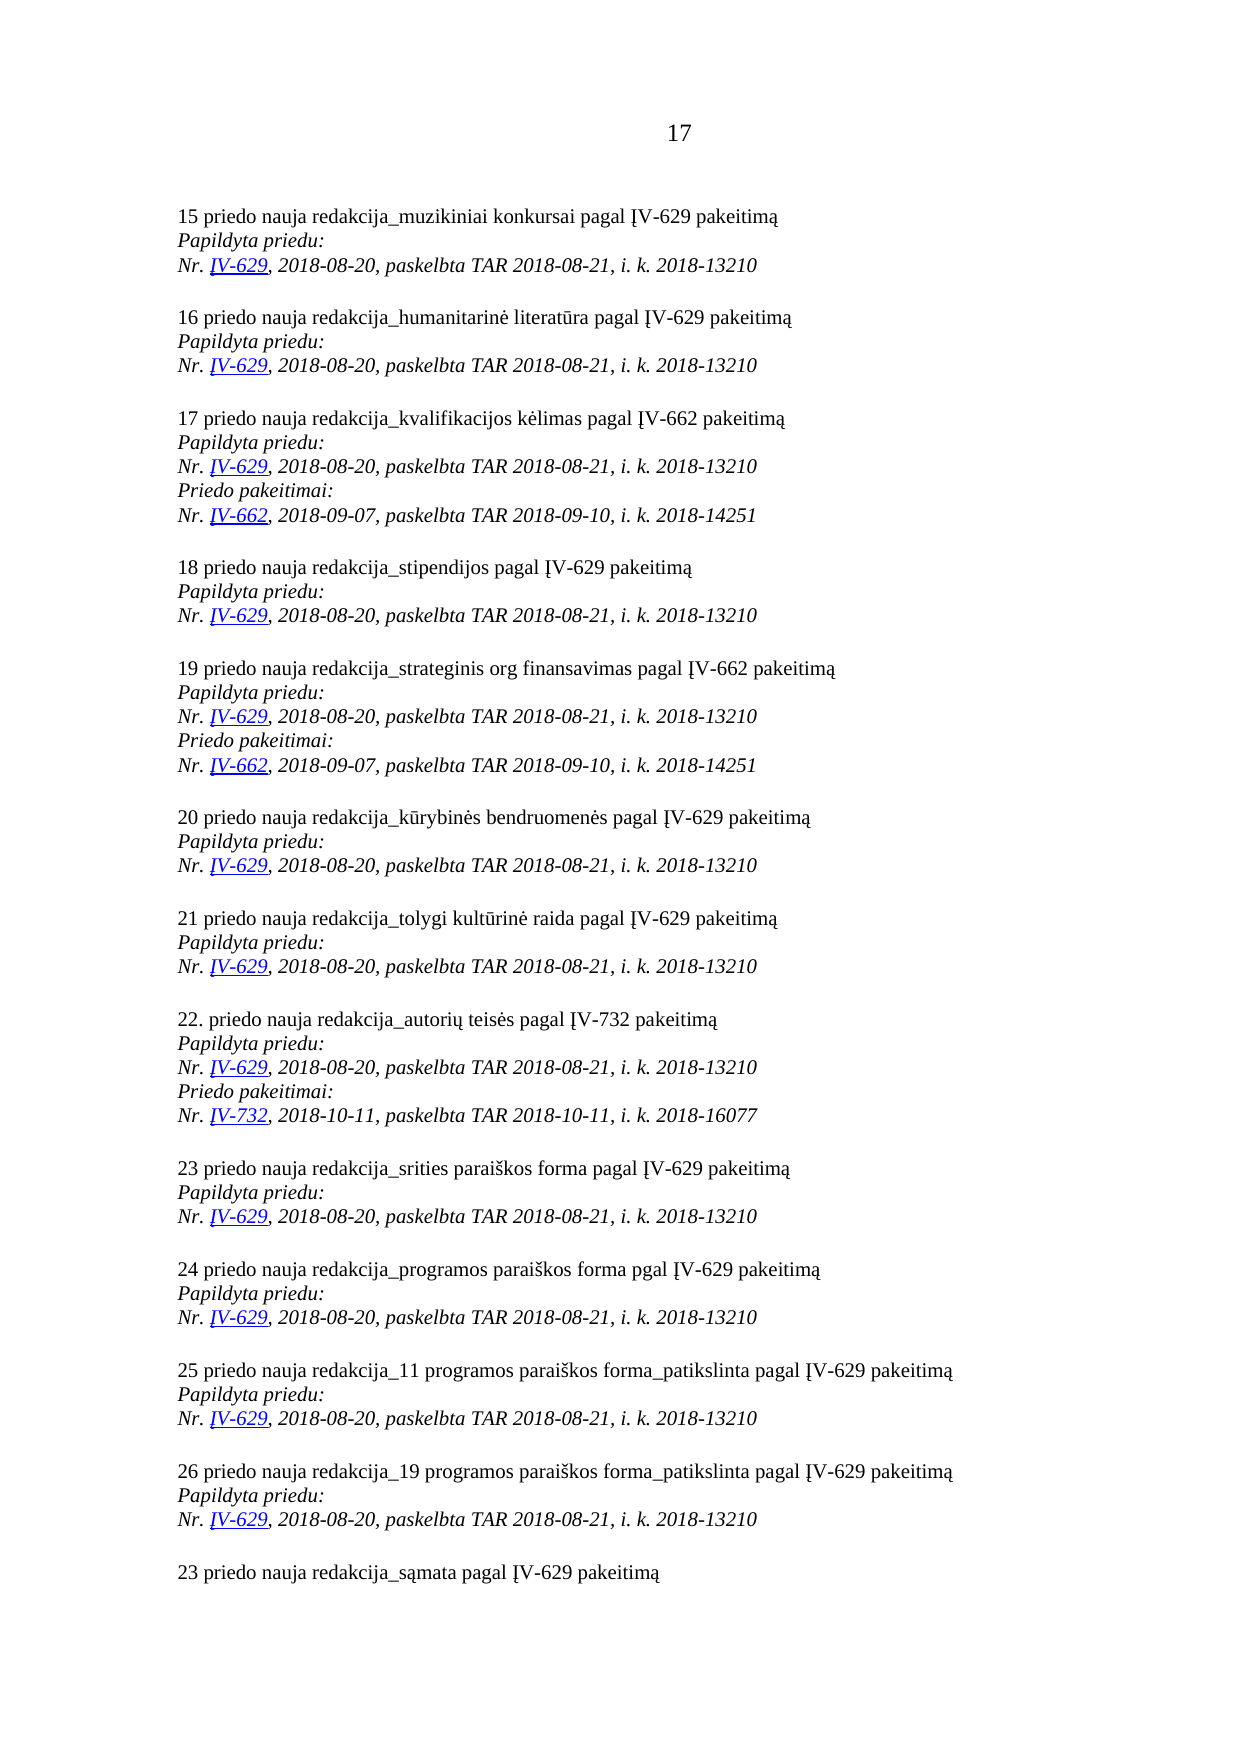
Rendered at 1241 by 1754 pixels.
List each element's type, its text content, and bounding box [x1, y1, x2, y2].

text Papildyta priedu: [177, 430, 1181, 454]
text Nr. ĮV-629, 2018-08-20, paskelbta TAR 2018-08-21, i. k. 2018-13210 [177, 252, 1181, 277]
text Nr. ĮV-629, 2018-08-20, paskelbta TAR 2018-08-21, i. k. 2018-13210 [177, 704, 1181, 728]
text Papildyta priedu: [177, 680, 1181, 704]
text 20 priedo nauja redakcija_kūrybinės bendruomenės pagal ĮV-629 pakeitimą [177, 805, 1181, 829]
text 23 priedo nauja redakcija_sąmata pagal ĮV-629 pakeitimą [177, 1560, 1181, 1584]
text Nr. ĮV-629, 2018-08-20, paskelbta TAR 2018-08-21, i. k. 2018-13210 [177, 1305, 1181, 1329]
text Papildyta priedu: [177, 1483, 1181, 1507]
text Papildyta priedu: [177, 930, 1181, 954]
text Nr. ĮV-629, 2018-08-20, paskelbta TAR 2018-08-21, i. k. 2018-13210 [177, 1406, 1181, 1430]
text Nr. ĮV-629, 2018-08-20, paskelbta TAR 2018-08-21, i. k. 2018-13210 [177, 454, 1181, 478]
text Priedo pakeitimai: [177, 1079, 1181, 1103]
text Nr. ĮV-629, 2018-08-20, paskelbta TAR 2018-08-21, i. k. 2018-13210 [177, 1507, 1181, 1531]
text Nr. ĮV-629, 2018-08-20, paskelbta TAR 2018-08-21, i. k. 2018-13210 [177, 1055, 1181, 1079]
text Papildyta priedu: [177, 829, 1181, 853]
text Nr. ĮV-629, 2018-08-20, paskelbta TAR 2018-08-21, i. k. 2018-13210 [177, 853, 1181, 877]
text 16 priedo nauja redakcija_humanitarinė literatūra pagal ĮV-629 pakeitimą [177, 305, 1181, 329]
text 22. priedo nauja redakcija_autorių teisės pagal ĮV-732 pakeitimą [177, 1007, 1181, 1031]
text 21 priedo nauja redakcija_tolygi kultūrinė raida pagal ĮV-629 pakeitimą [177, 906, 1181, 930]
text Nr. ĮV-629, 2018-08-20, paskelbta TAR 2018-08-21, i. k. 2018-13210 [177, 353, 1181, 377]
text 23 priedo nauja redakcija_srities paraiškos forma pagal ĮV-629 pakeitimą [177, 1156, 1181, 1180]
text Nr. ĮV-629, 2018-08-20, paskelbta TAR 2018-08-21, i. k. 2018-13210 [177, 954, 1181, 978]
text Nr. ĮV-662, 2018-09-07, paskelbta TAR 2018-09-10, i. k. 2018-14251 [177, 502, 1181, 527]
text Papildyta priedu: [177, 329, 1181, 353]
text Papildyta priedu: [177, 228, 1181, 252]
text Papildyta priedu: [177, 579, 1181, 603]
text 17 priedo nauja redakcija_kvalifikacijos kėlimas pagal ĮV-662 pakeitimą [177, 406, 1181, 430]
text Papildyta priedu: [177, 1382, 1181, 1406]
text 15 priedo nauja redakcija_muzikiniai konkursai pagal ĮV-629 pakeitimą [177, 204, 1181, 228]
text 24 priedo nauja redakcija_programos paraiškos forma pgal ĮV-629 pakeitimą [177, 1257, 1181, 1281]
text 26 priedo nauja redakcija_19 programos paraiškos forma_patikslinta pagal ĮV-629 pakeitimą [177, 1459, 1181, 1483]
text Priedo pakeitimai: [177, 728, 1181, 752]
text Papildyta priedu: [177, 1281, 1181, 1305]
text Papildyta priedu: [177, 1031, 1181, 1055]
text Nr. ĮV-662, 2018-09-07, paskelbta TAR 2018-09-10, i. k. 2018-14251 [177, 752, 1181, 777]
text 19 priedo nauja redakcija_strateginis org finansavimas pagal ĮV-662 pakeitimą [177, 656, 1181, 680]
text Papildyta priedu: [177, 1180, 1181, 1204]
text Priedo pakeitimai: [177, 478, 1181, 502]
text 25 priedo nauja redakcija_11 programos paraiškos forma_patikslinta pagal ĮV-629 pakeitimą [177, 1358, 1181, 1382]
text Nr. ĮV-629, 2018-08-20, paskelbta TAR 2018-08-21, i. k. 2018-13210 [177, 1204, 1181, 1228]
text Nr. ĮV-732, 2018-10-11, paskelbta TAR 2018-10-11, i. k. 2018-16077 [177, 1103, 1181, 1127]
text 18 priedo nauja redakcija_stipendijos pagal ĮV-629 pakeitimą [177, 555, 1181, 579]
text Nr. ĮV-629, 2018-08-20, paskelbta TAR 2018-08-21, i. k. 2018-13210 [177, 603, 1181, 627]
